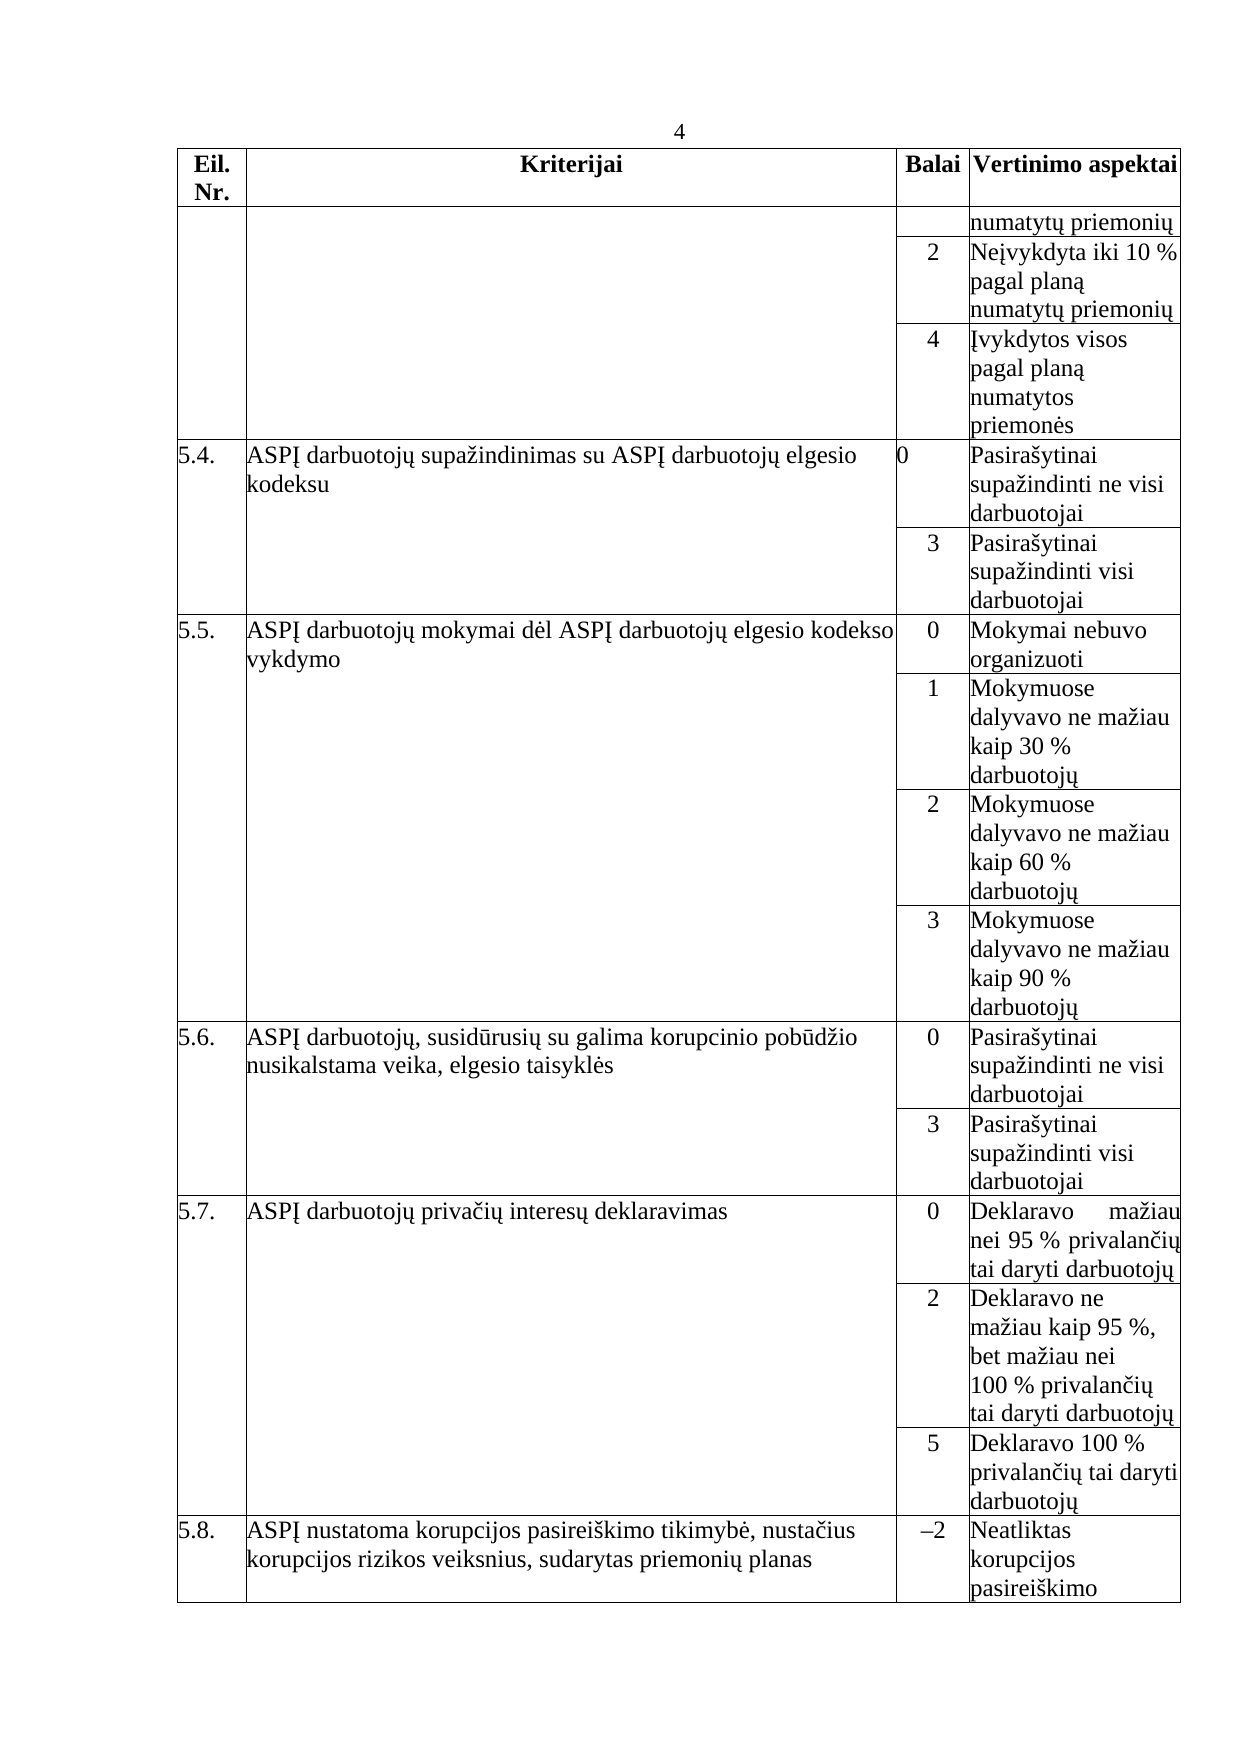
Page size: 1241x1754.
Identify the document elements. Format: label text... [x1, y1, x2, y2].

table_header Eil. Nr. [178, 149, 246, 206]
table_cell Neįvykdyta iki 10 % pagal planą numatytų priemonių [970, 237, 1180, 323]
table_cell Mokymuose dalyvavo ne mažiau kaip 90 % darbuotojų [970, 906, 1180, 1021]
table_cell 3 [897, 528, 969, 614]
table_cell Mokymuose dalyvavo ne mažiau kaip 60 % darbuotojų [970, 790, 1180, 904]
table_cell numatytų priemonių [970, 207, 1180, 236]
table_cell [247, 207, 896, 439]
table_cell Neatliktas korupcijos pasireiškimo [970, 1516, 1180, 1602]
table_cell Pasirašytinai supažindinti visi darbuotojai [970, 1109, 1180, 1195]
table_cell 2 [897, 790, 969, 904]
table_cell 5.6. [178, 1022, 246, 1195]
table_cell 2 [897, 1284, 969, 1427]
table_cell 5 [897, 1428, 969, 1514]
table_cell ASPĮ darbuotojų mokymai dėl ASPĮ darbuotojų elgesio kodekso vykdymo [247, 615, 896, 1021]
table_cell ASPĮ nustatoma korupcijos pasireiškimo tikimybė, nustačius korupcijos rizikos veiksnius, sudarytas priemonių planas [247, 1516, 896, 1602]
table_cell 2 [897, 237, 969, 323]
table_cell 0 [897, 615, 969, 672]
table_cell Mokymuose dalyvavo ne mažiau kaip 30 % darbuotojų [970, 674, 1180, 788]
table_cell –2 [897, 1516, 969, 1602]
table_cell 5.5. [178, 615, 246, 1021]
table_header Kriterijai [247, 149, 896, 206]
table_cell 0 [897, 1022, 969, 1108]
table_cell Deklaravo 100 % privalančių tai daryti darbuotojų [970, 1428, 1180, 1514]
table_cell 4 [897, 324, 969, 439]
table_cell 0 [897, 1196, 969, 1282]
table_cell Deklaravo mažiau nei 95 % privalančių tai daryti darbuotojų [970, 1196, 1180, 1282]
table_cell 1 [897, 674, 969, 788]
table_cell Įvykdytos visos pagal planą numatytos priemonės [970, 324, 1180, 439]
table_cell Pasirašytinai supažindinti ne visi darbuotojai [970, 1022, 1180, 1108]
table_cell 0 [897, 440, 969, 527]
table_cell ASPĮ darbuotojų privačių interesų deklaravimas [247, 1196, 896, 1514]
table_cell Mokymai nebuvo organizuoti [970, 615, 1180, 672]
table_cell 3 [897, 906, 969, 1021]
table_cell [897, 207, 969, 236]
table_cell Deklaravo ne mažiau kaip 95 %, bet mažiau nei 100 % privalančių tai daryti darbuotojų [970, 1284, 1180, 1427]
table_cell ASPĮ darbuotojų, susidūrusių su galima korupcinio pobūdžio nusikalstama veika, elgesio taisyklės [247, 1022, 896, 1195]
table_cell 3 [897, 1109, 969, 1195]
table_cell Pasirašytinai supažindinti visi darbuotojai [970, 528, 1180, 614]
table_cell 5.8. [178, 1516, 246, 1602]
table_cell 5.4. [178, 440, 246, 614]
table_header Balai [897, 149, 969, 206]
table_cell 5.7. [178, 1196, 246, 1514]
table_cell Pasirašytinai supažindinti ne visi darbuotojai [970, 440, 1180, 527]
table_cell [178, 207, 246, 439]
table_cell ASPĮ darbuotojų supažindinimas su ASPĮ darbuotojų elgesio kodeksu [247, 440, 896, 614]
table_header Vertinimo aspektai [970, 149, 1180, 206]
